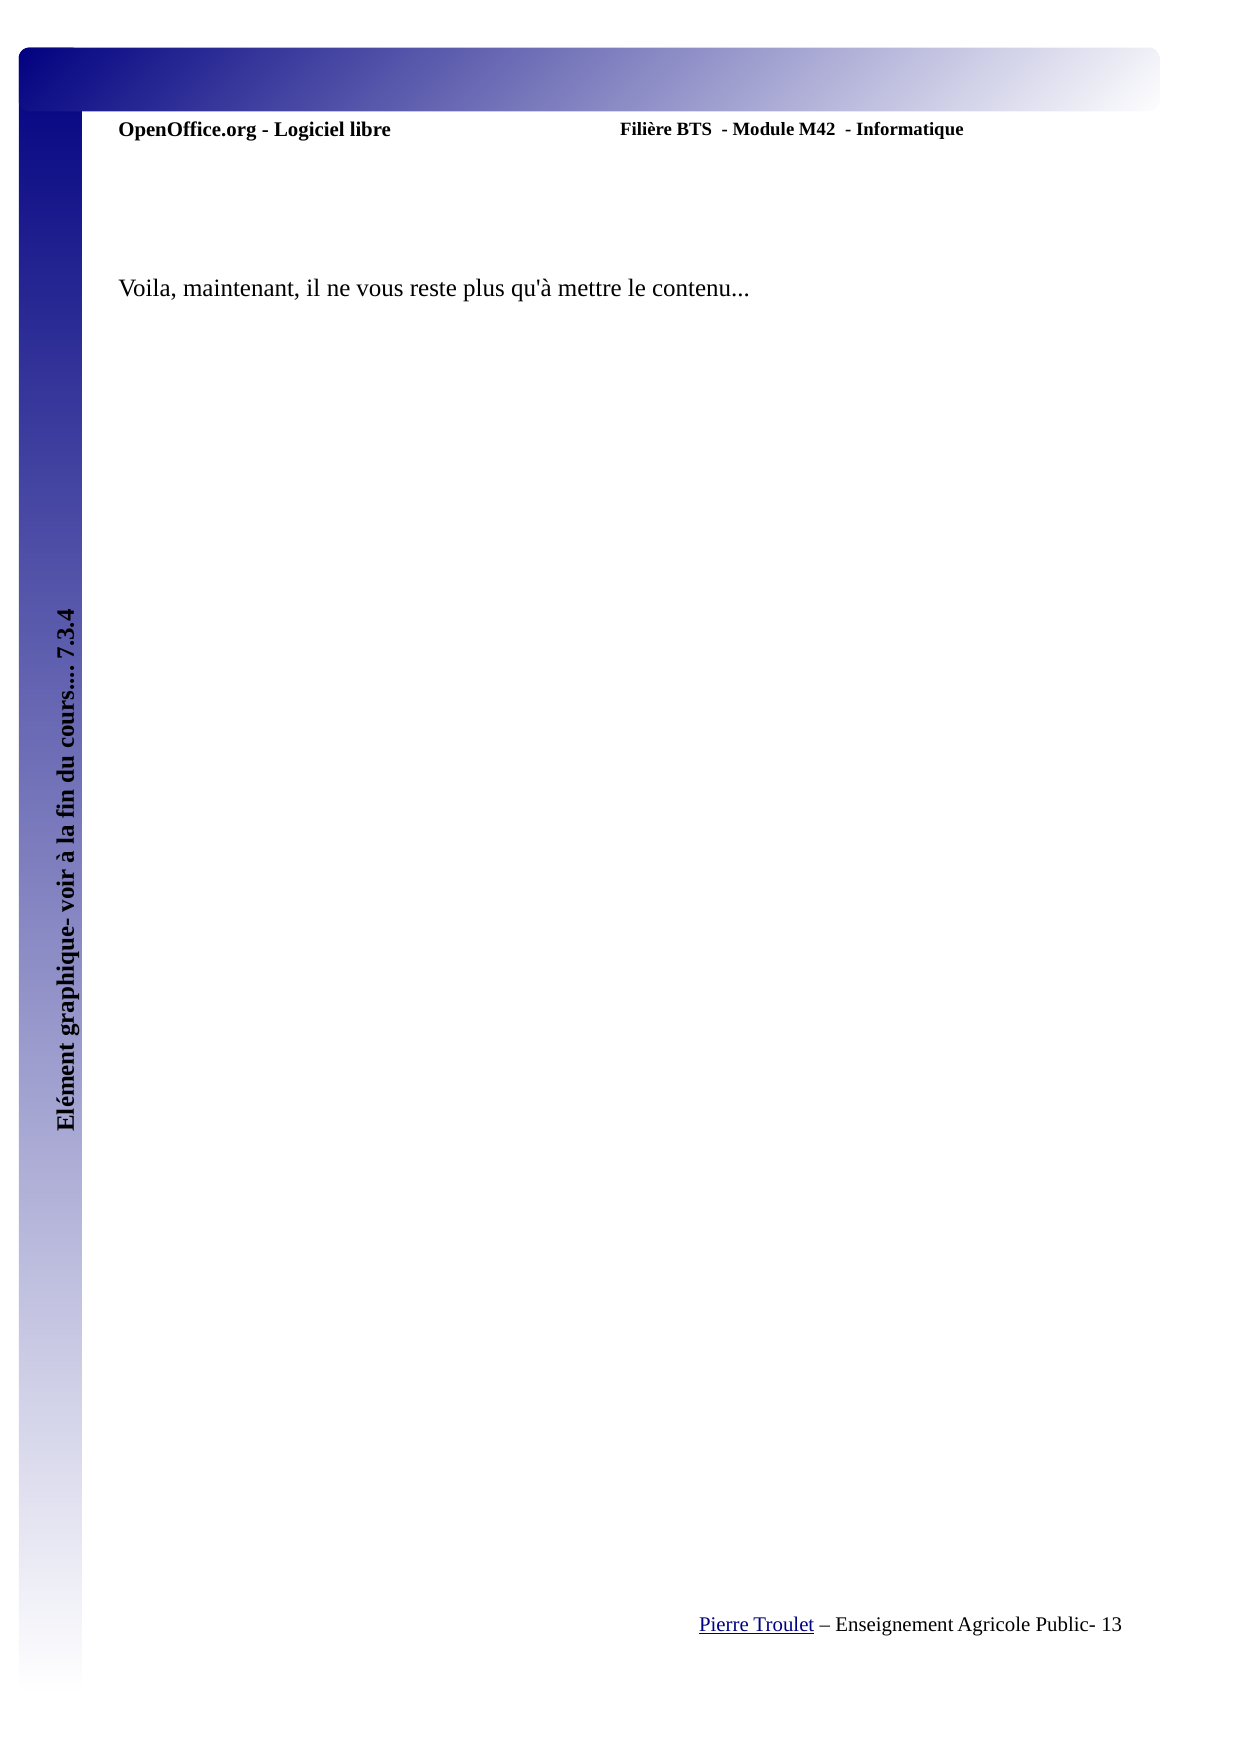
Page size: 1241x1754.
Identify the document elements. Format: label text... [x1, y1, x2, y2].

text Voila, maintenant, il ne vous reste plus qu'à mettre le contenu... [118, 274, 1122, 302]
